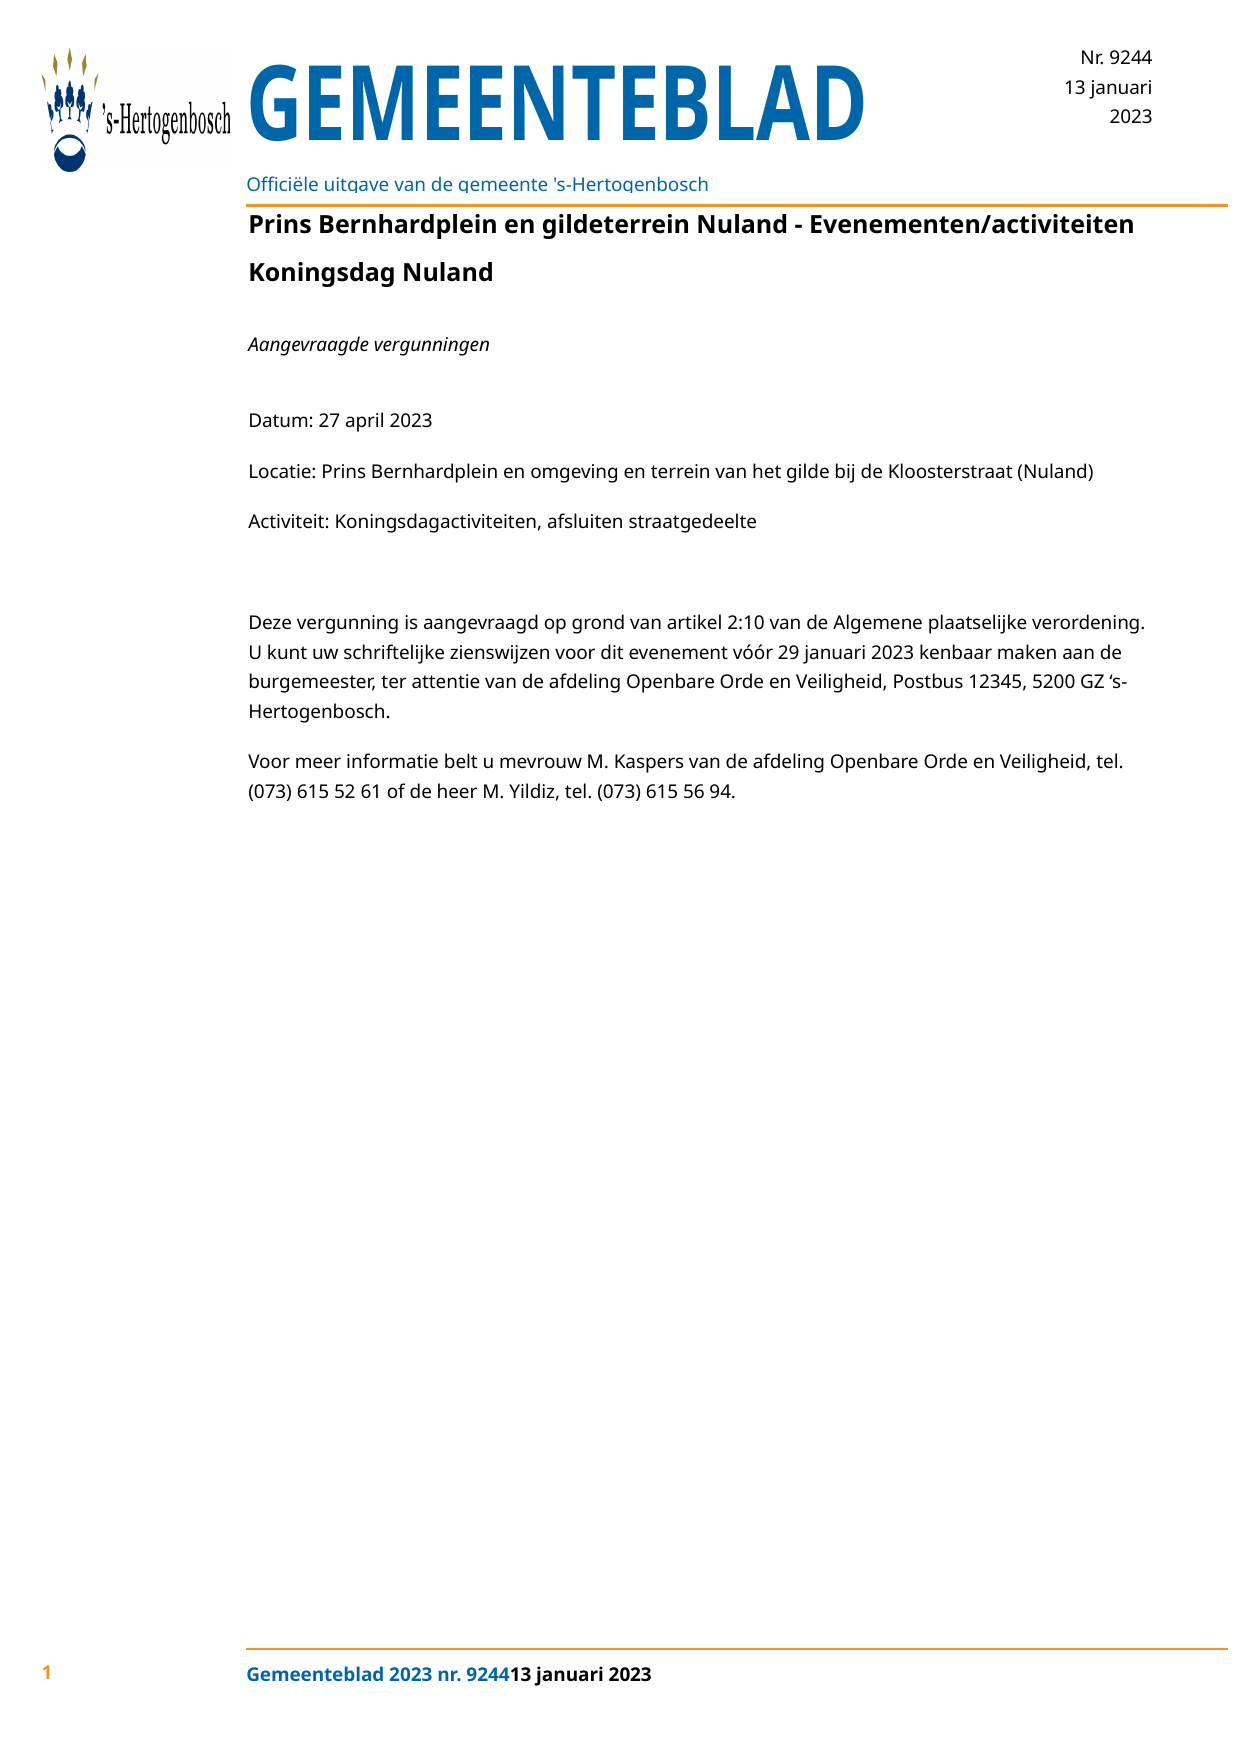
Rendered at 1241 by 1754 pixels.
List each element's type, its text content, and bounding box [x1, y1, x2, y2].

text Aangevraagde vergunningen [248, 331, 1152, 357]
text Deze vergunning is aangevraagd op grond van artikel 2:10 van de Algemene plaatselijke verordening. U kunt uw schriftelijke zienswijzen voor dit evenement vóór 29 januari 2023 kenbaar maken aan de burgemeester, ter attentie van de afdeling Openbare Orde en Veiligheid, Postbus 12345, 5200 GZ ‘s-Hertogenbosch. [248, 609, 1152, 724]
picture [41, 47, 231, 172]
text Locatie: Prins Bernhardplein en omgeving en terrein van het gilde bij de Kloosterstraat (Nuland) [248, 458, 1152, 484]
text Prins Bernhardplein en gildeterrein Nuland - Evenementen/activiteiten Koningsdag Nuland [248, 207, 1152, 288]
text Activiteit: Koningsdagactiviteiten, afsluiten straatgedeelte [248, 508, 1152, 534]
text Datum: 27 april 2023 [248, 408, 1152, 433]
text Voor meer informatie belt u mevrouw M. Kaspers van de afdeling Openbare Orde en Veiligheid, tel. (073) 615 52 61 of de heer M. Yildiz, tel. (073) 615 56 94. [248, 748, 1152, 804]
